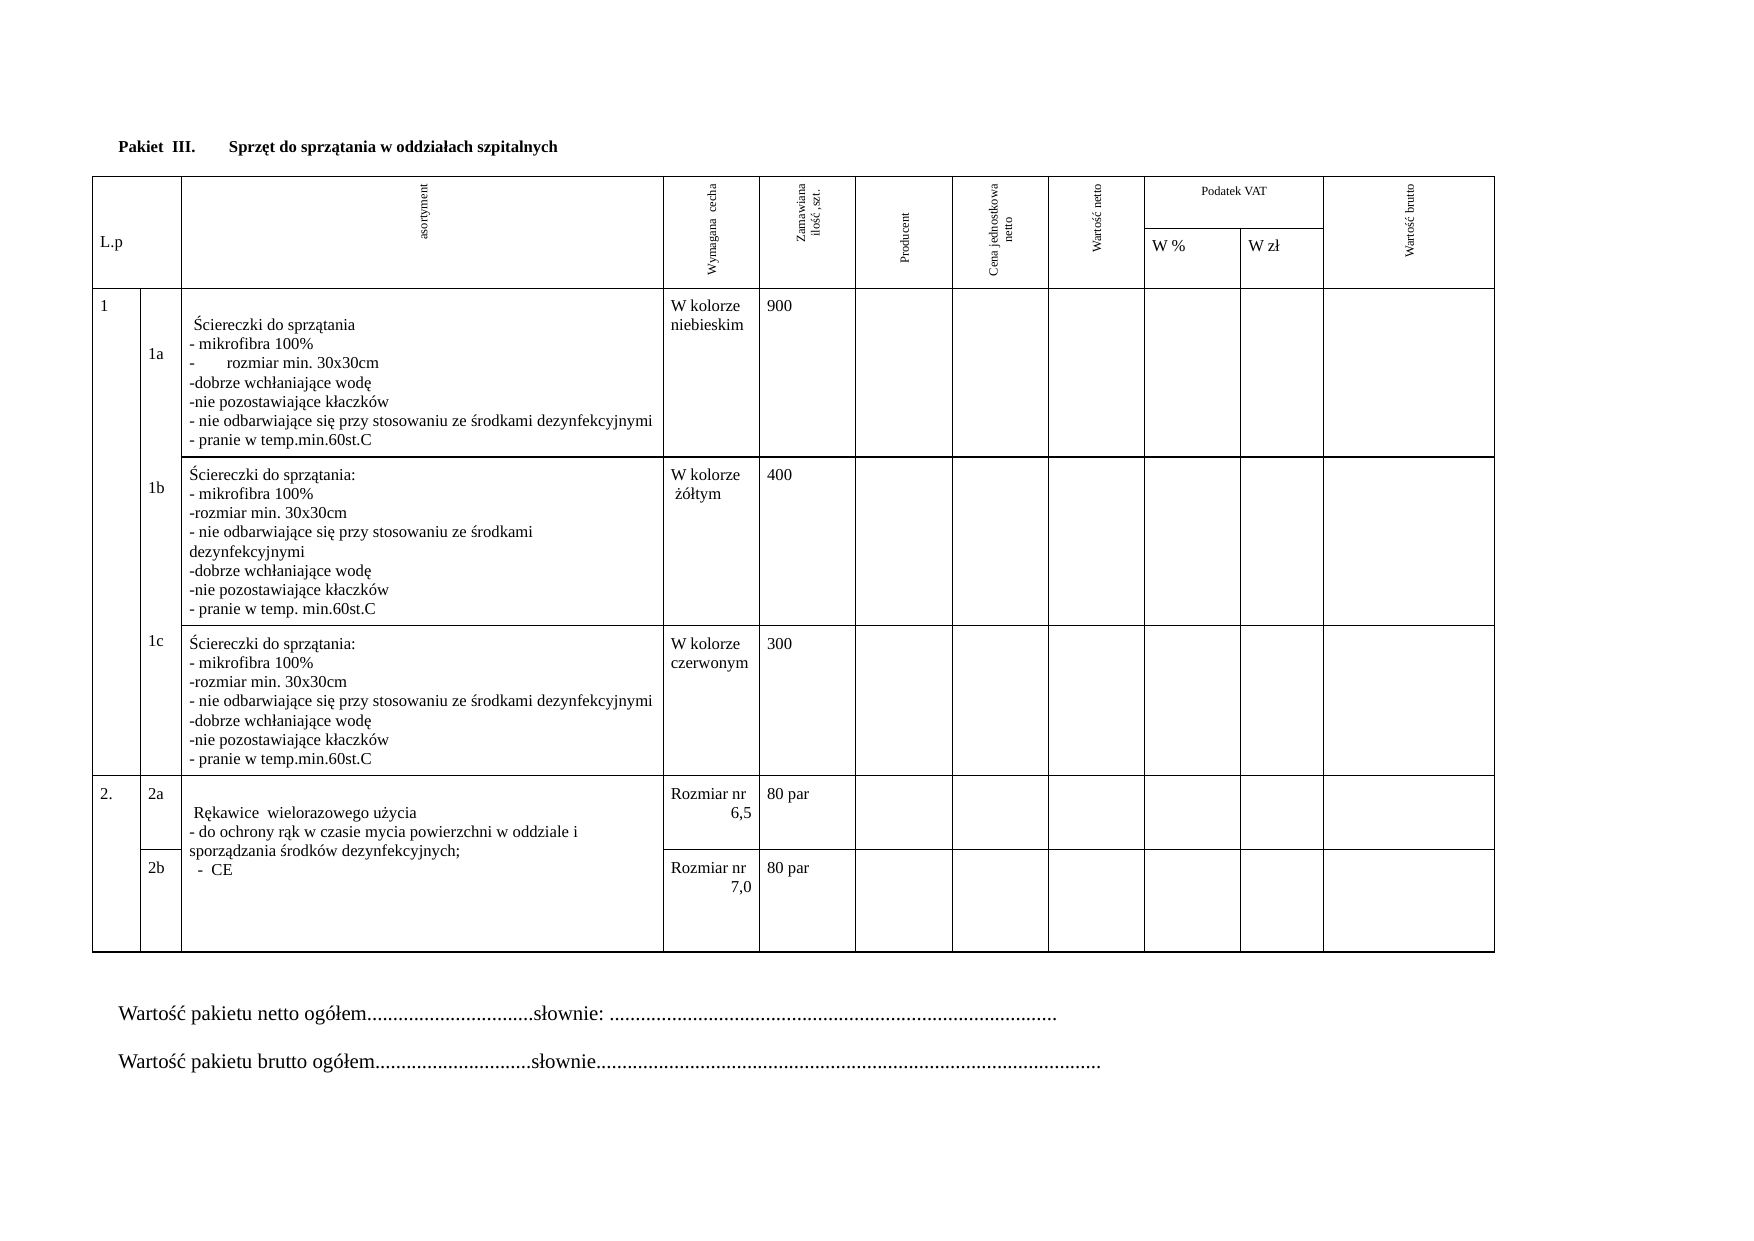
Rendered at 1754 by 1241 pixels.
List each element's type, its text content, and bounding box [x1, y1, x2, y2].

table_cell [1049, 850, 1144, 951]
text Wartość pakietu netto ogółem................................słownie: ...................................................................................... [118, 1001, 1636, 1025]
table_cell [1049, 289, 1144, 456]
table_cell [1241, 458, 1323, 625]
table_cell 2. [93, 776, 140, 951]
table_cell [1145, 289, 1240, 456]
table_header Producent [856, 177, 952, 287]
table_cell W kolorze czerwonym [664, 626, 759, 775]
table_cell [1145, 626, 1240, 775]
table_cell [1241, 776, 1323, 849]
table_cell 80 par [760, 850, 855, 951]
table_cell [953, 850, 1048, 951]
table_cell [953, 289, 1048, 456]
table_header asortyment [182, 177, 663, 287]
table_cell 900 [760, 289, 855, 456]
table_cell W kolorze żółtym [664, 458, 759, 625]
table_cell [953, 626, 1048, 775]
table_header Wartość netto [1049, 177, 1144, 287]
table_cell [1145, 458, 1240, 625]
table_cell [1241, 289, 1323, 456]
table_cell [1049, 626, 1144, 775]
table_header Zamawiana ilość ,szt. [760, 177, 855, 287]
table_cell Rozmiar nr 6,5 [664, 776, 759, 849]
table_cell [856, 626, 952, 775]
table_cell [1049, 776, 1144, 849]
table_cell [1324, 626, 1494, 775]
table_header Wymagana cecha [664, 177, 759, 287]
table_cell W kolorze niebieskim [664, 289, 759, 456]
table_cell [1324, 850, 1494, 951]
table_cell Rozmiar nr 7,0 [664, 850, 759, 951]
table_cell [856, 776, 952, 849]
table_header Cena jednostkowa netto [953, 177, 1048, 287]
table_cell 80 par [760, 776, 855, 849]
table_cell [1241, 850, 1323, 951]
table_cell 2b [141, 850, 181, 951]
table_cell Rękawice wielorazowego użycia - do ochrony rąk w czasie mycia powierzchni w oddziale i sporządzania środków dezynfekcyjnych; - CE [182, 776, 663, 951]
table_cell Ściereczki do sprzątania: - mikrofibra 100% -rozmiar min. 30x30cm - nie odbarwiające się przy stosowaniu ze środkami dezynfekcyjnymi -dobrze wchłaniające wodę -nie pozostawiające kłaczków - pranie w temp.min.60st.C [182, 626, 663, 775]
table_cell [856, 458, 952, 625]
text Wartość pakietu brutto ogółem..............................słownie................................................................................................. [118, 1049, 1636, 1073]
table_cell 1a 1b 1c [141, 289, 181, 775]
table_cell 300 [760, 626, 855, 775]
table_cell W zł [1241, 229, 1323, 287]
table_cell [1324, 776, 1494, 849]
table_cell Ściereczki do sprzątania: - mikrofibra 100% -rozmiar min. 30x30cm - nie odbarwiające się przy stosowaniu ze środkami dezynfekcyjnymi -dobrze wchłaniające wodę -nie pozostawiające kłaczków - pranie w temp. min.60st.C [182, 458, 663, 625]
table_cell [1145, 850, 1240, 951]
table_header Podatek VAT [1145, 177, 1323, 227]
table_cell W % [1145, 229, 1240, 287]
table_cell 1 [93, 289, 140, 775]
table_cell [856, 850, 952, 951]
table_cell [1324, 289, 1494, 456]
table_cell [1145, 776, 1240, 849]
table_header Wartość brutto [1324, 177, 1494, 287]
table_cell 400 [760, 458, 855, 625]
table_cell Ściereczki do sprzątania - mikrofibra 100% rozmiar min. 30x30cm -dobrze wchłaniające wodę -nie pozostawiające kłaczków - nie odbarwiające się przy stosowaniu ze środkami dezynfekcyjnymi - pranie w temp.min.60st.C [182, 289, 663, 456]
table_cell [856, 289, 952, 456]
table_cell [1324, 458, 1494, 625]
table_cell [1241, 626, 1323, 775]
table_cell [953, 458, 1048, 625]
table_cell [953, 776, 1048, 849]
table_cell [1049, 458, 1144, 625]
table_cell 2a [141, 776, 181, 849]
table_header L.p [93, 177, 181, 287]
text Pakiet III. Sprzęt do sprzątania w oddziałach szpitalnych [118, 137, 1636, 156]
